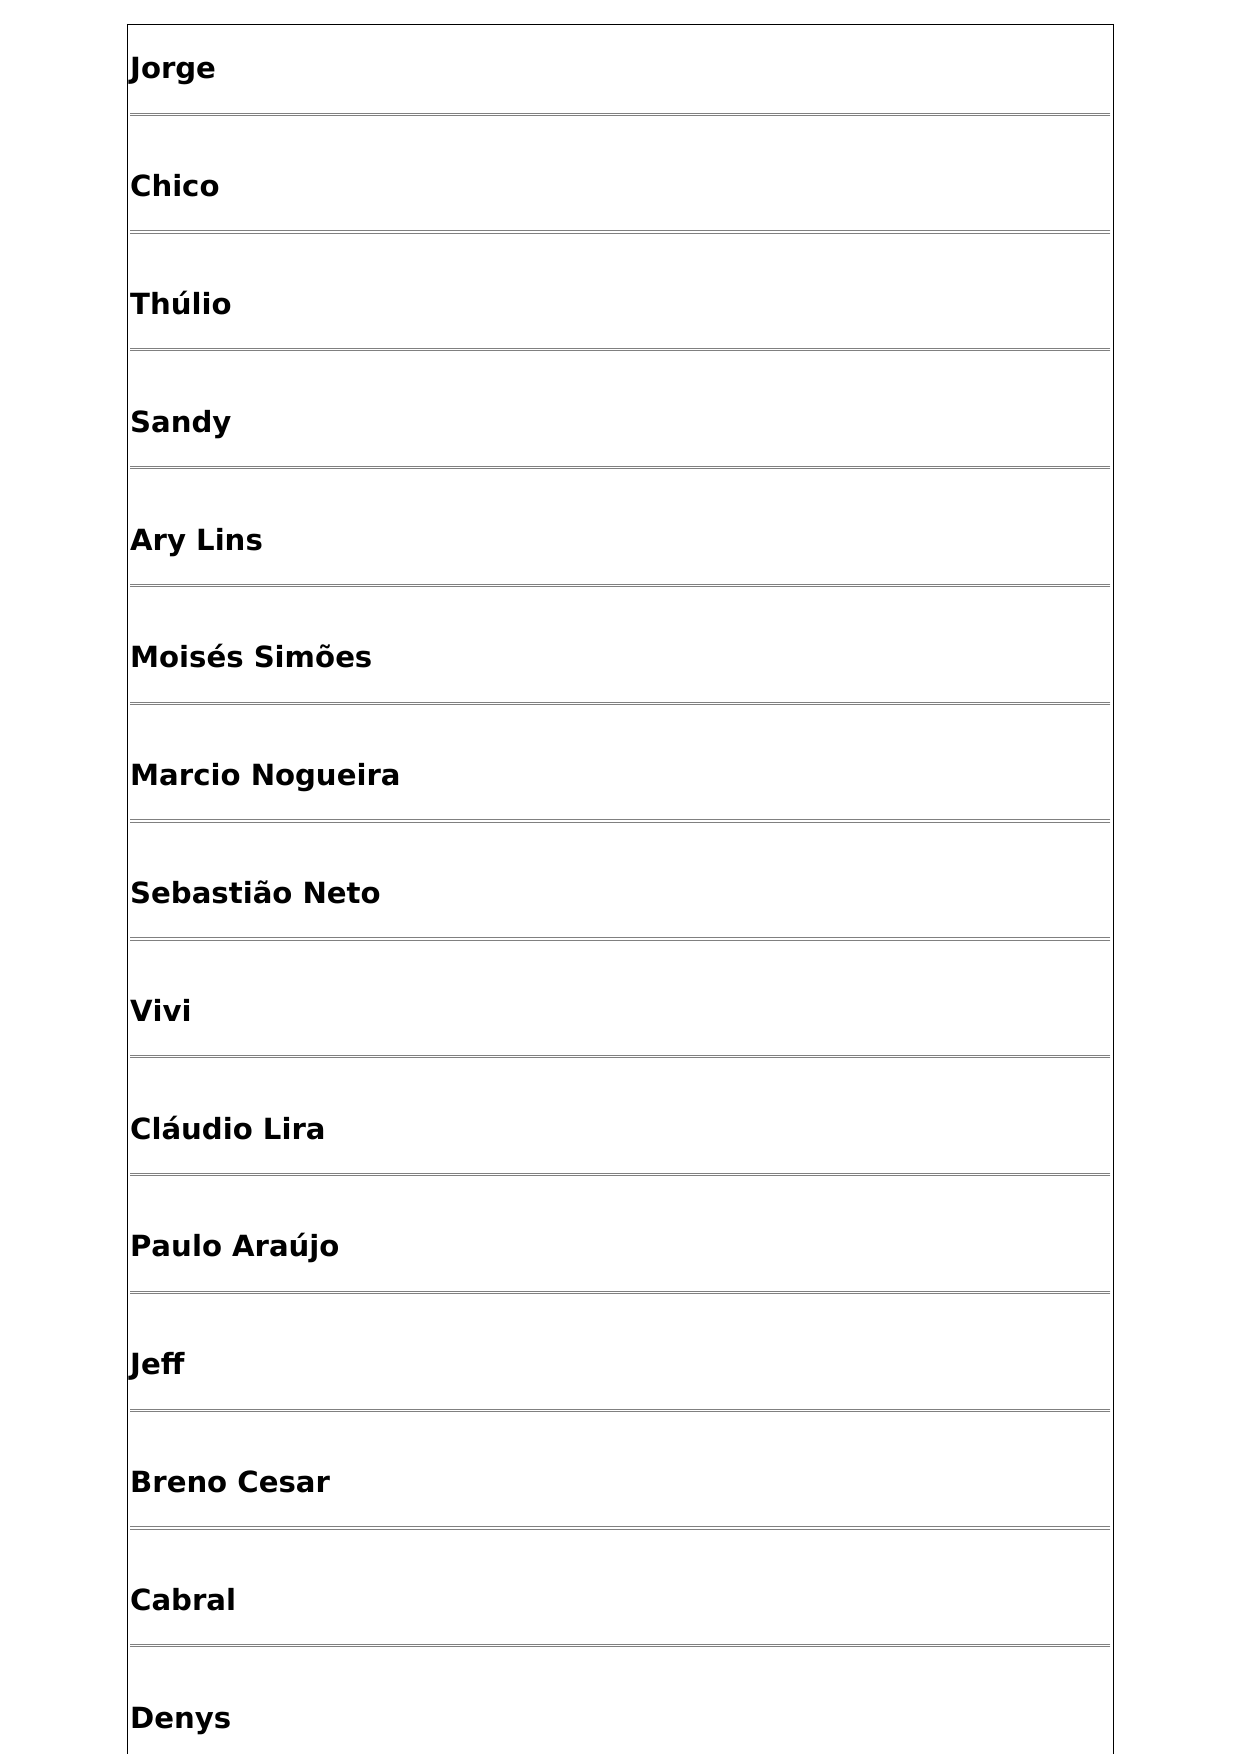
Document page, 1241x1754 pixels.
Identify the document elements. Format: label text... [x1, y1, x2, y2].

table_header Jorge Chico Thúlio Sandy Ary Lins Moisés Simões Marcio Nogueira Sebastião Neto Vivi Cláudio Lira Paulo Araújo Jeff Breno Cesar Cabral Denys Corrêa Brêda Tiago Paulo Barbosa Bruno Victor João Adauto Kleryton Tadeu Sarmento Rosana Carvalho Laurécio Alex [128, 25, 1113, 1754]
